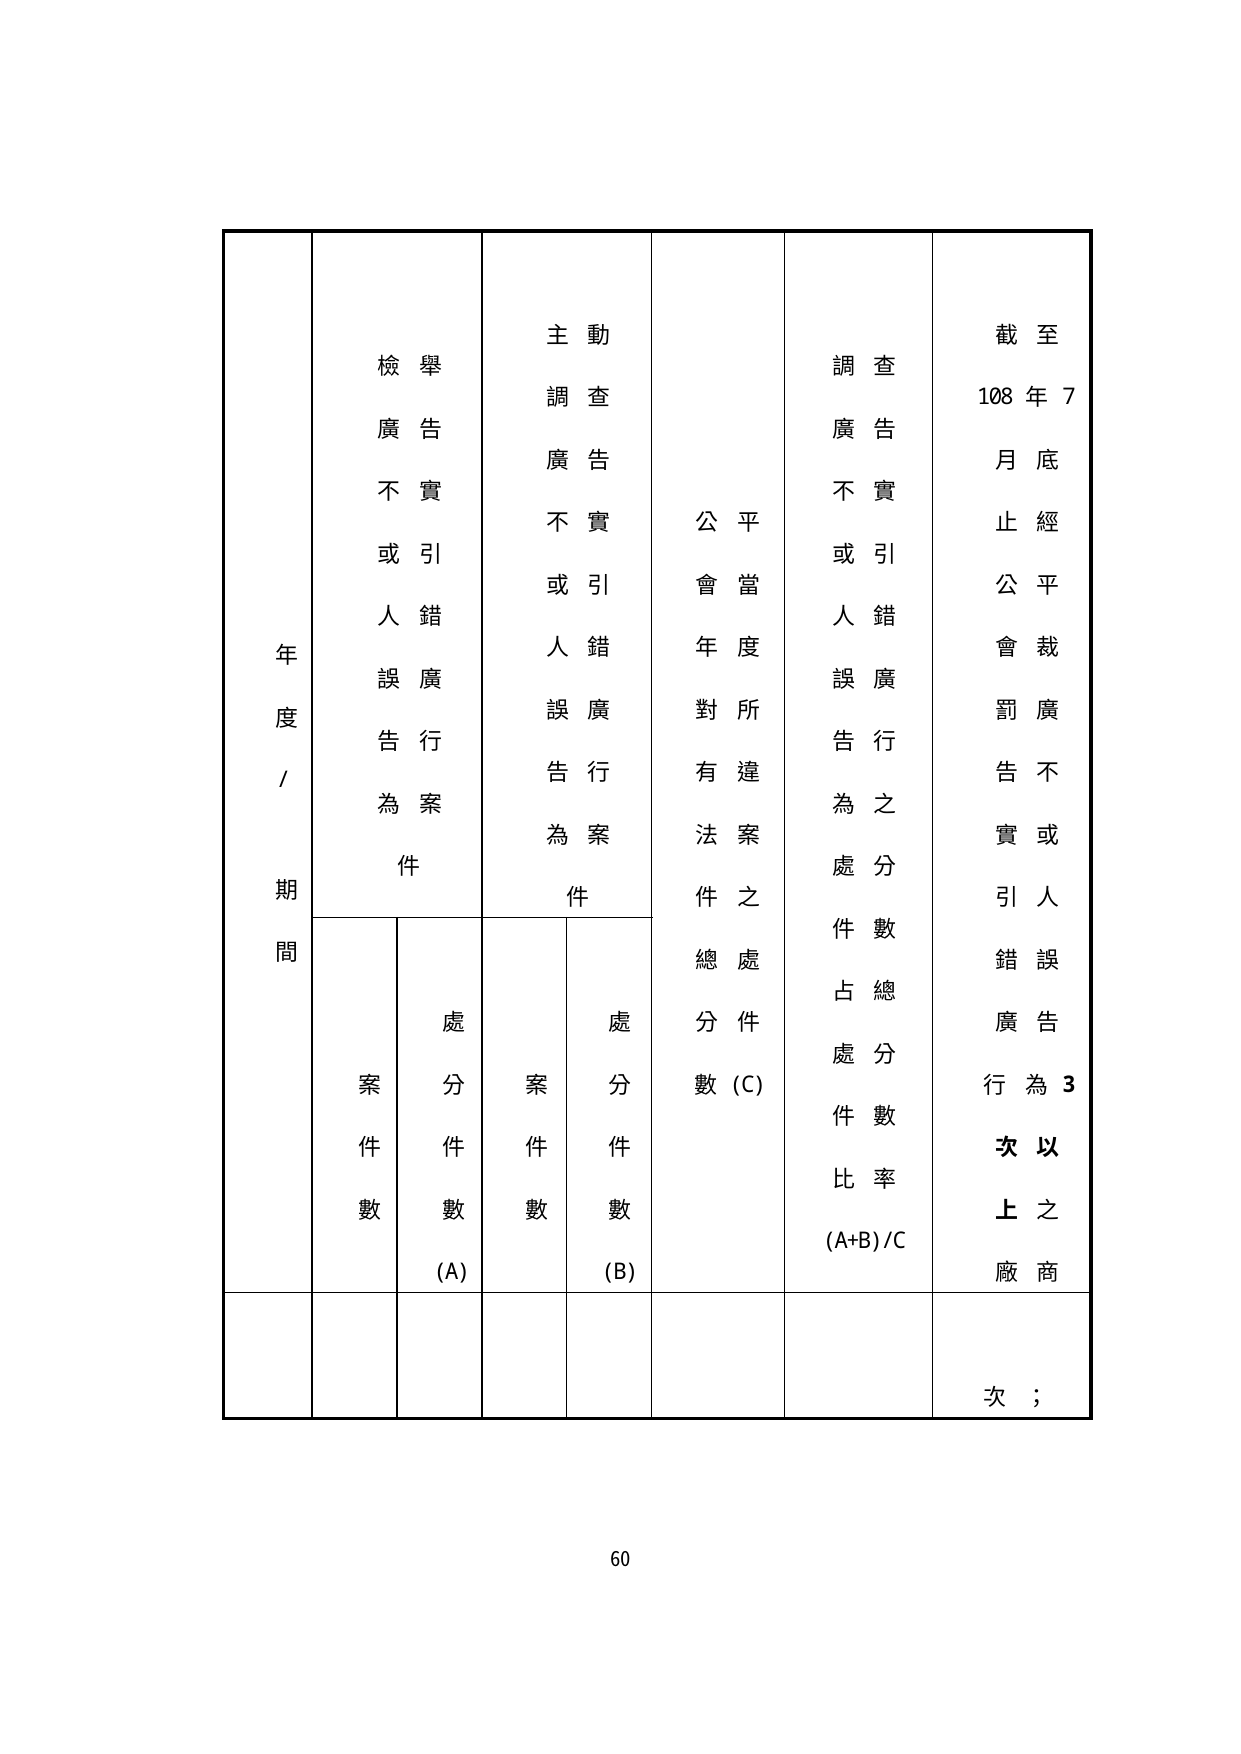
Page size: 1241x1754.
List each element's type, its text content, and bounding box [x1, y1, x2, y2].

table_cell [398, 1293, 481, 1417]
table_header 調查廣告不實或引人錯誤廣告行為之處分件數占總處分件數比率(A+B)/C [785, 233, 932, 1292]
table_cell 次； [933, 1293, 1089, 1417]
table_cell 處分件數(B) [567, 918, 651, 1292]
table_header 主動調查廣告不實或引人錯誤廣告行為案件 [483, 233, 651, 917]
table_cell [567, 1293, 651, 1417]
table_cell [225, 1293, 311, 1417]
table_cell [785, 1293, 932, 1417]
table_cell [652, 1293, 784, 1417]
table_cell [483, 1293, 566, 1417]
table_cell 案件數 [483, 918, 566, 1292]
table_cell 處分件數(A) [398, 918, 481, 1292]
table_header 截至108年7月底止經公平會裁罰廣告不實或引人錯誤廣告行為3次以上之廠商情形 [933, 233, 1089, 1292]
table_header 檢舉廣告不實或引人錯誤廣告行為案件 [313, 233, 481, 917]
table_cell [313, 1293, 396, 1417]
table_cell 案件數 [313, 918, 396, 1292]
table_header 公平會當年度對所有違法案件之總處分件數(C) [652, 233, 784, 1292]
table_header 年度/ 期間 [225, 233, 311, 1292]
